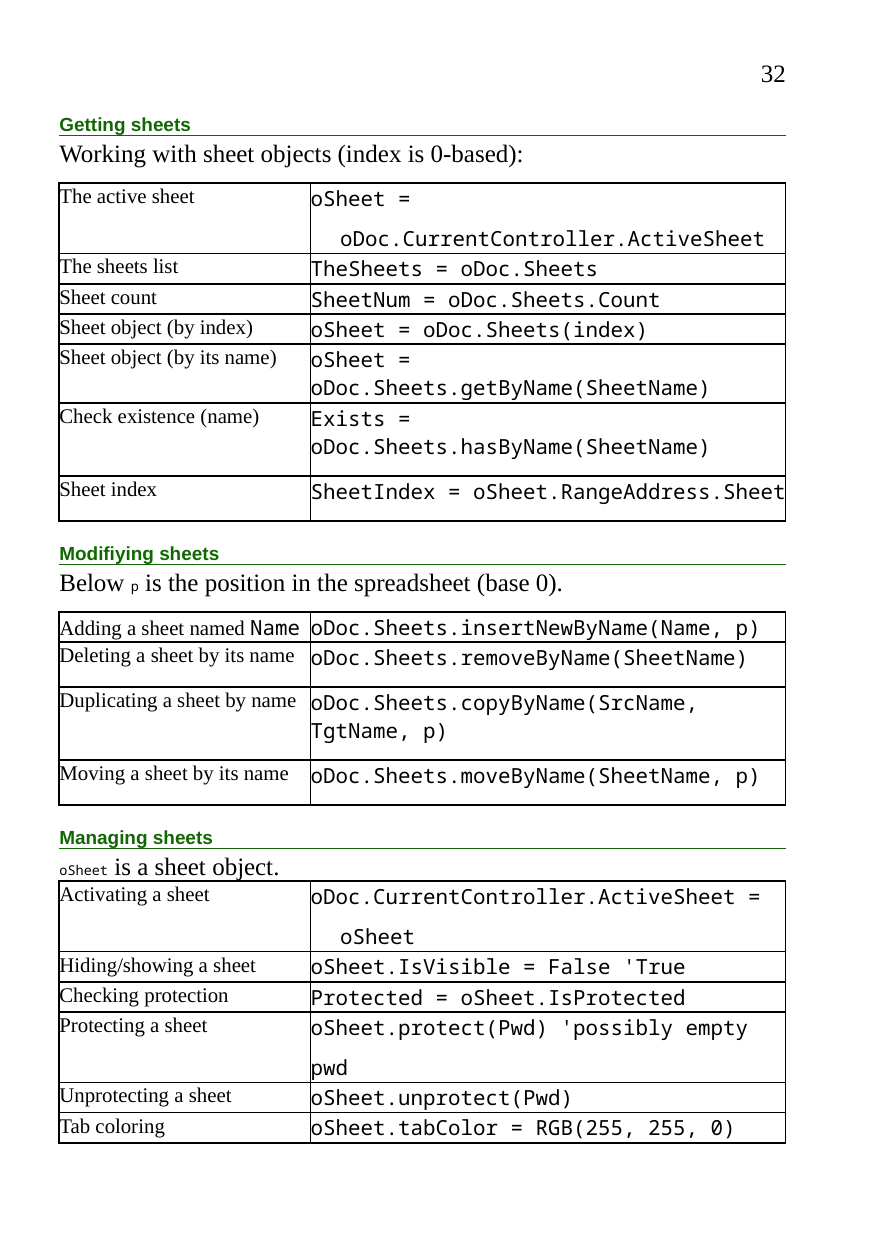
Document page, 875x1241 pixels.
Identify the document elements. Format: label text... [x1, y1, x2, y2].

table_cell oDoc.Sheets.copyByName(SrcName, TgtName, p) [311, 688, 785, 759]
subtitle Modifiying sheets [59, 546, 786, 564]
text oSheet is a sheet object. [59, 852, 786, 880]
table_cell Sheet index [60, 477, 310, 520]
subtitle Managing sheets [59, 830, 786, 848]
table_cell oSheet = oDoc.Sheets.getByName(SheetName) [311, 345, 785, 402]
table_cell oSheet = oDoc.Sheets(index) [311, 315, 785, 343]
table_cell The sheets list [60, 254, 310, 283]
table_cell SheetNum = oDoc.Sheets.Count [311, 285, 785, 313]
table_header oSheet = oDoc.CurrentController.ActiveSheet [311, 184, 785, 253]
table_header oDoc.Sheets.insertNewByName(Name, p) [311, 613, 785, 641]
table_cell oDoc.Sheets.removeByName(SheetName) [311, 643, 785, 686]
table_cell oSheet.protect(Pwd) 'possibly empty pwd [311, 1013, 785, 1082]
table_cell Sheet object (by its name) [60, 345, 310, 402]
table_cell Hiding/showing a sheet [60, 952, 310, 981]
table_cell Protected = oSheet.IsProtected [311, 983, 785, 1011]
table_cell oSheet.IsVisible = False 'True [311, 952, 785, 981]
table_header The active sheet [60, 184, 310, 253]
table_cell Checking protection [60, 983, 310, 1011]
table_cell oSheet.tabColor = RGB(255, 255, 0) [311, 1113, 785, 1142]
table_cell Exists = oDoc.Sheets.hasByName(SheetName) [311, 404, 785, 475]
table_cell Sheet object (by index) [60, 315, 310, 343]
text Working with sheet objects (index is 0-based): [59, 139, 786, 168]
table_cell SheetIndex = oSheet.RangeAddress.Sheet [311, 477, 785, 520]
table_header oDoc.CurrentController.ActiveSheet = oSheet [311, 882, 785, 951]
table_cell Deleting a sheet by its name [60, 643, 310, 686]
table_cell Sheet count [60, 285, 310, 313]
table_cell Protecting a sheet [60, 1013, 310, 1082]
table_cell TheSheets = oDoc.Sheets [311, 254, 785, 283]
table_cell oSheet.unprotect(Pwd) [311, 1083, 785, 1112]
subtitle Getting sheets [59, 117, 786, 135]
table_cell Unprotecting a sheet [60, 1083, 310, 1112]
table_cell oDoc.Sheets.moveByName(SheetName, p) [311, 761, 785, 804]
table_cell Moving a sheet by its name [60, 761, 310, 804]
table_cell Tab coloring [60, 1113, 310, 1142]
text Below p is the position in the spreadsheet (base 0). [59, 568, 786, 596]
table_cell Check existence (name) [60, 404, 310, 475]
table_header Adding a sheet named Name [60, 613, 310, 641]
table_header Activating a sheet [60, 882, 310, 951]
table_cell Duplicating a sheet by name [60, 688, 310, 759]
